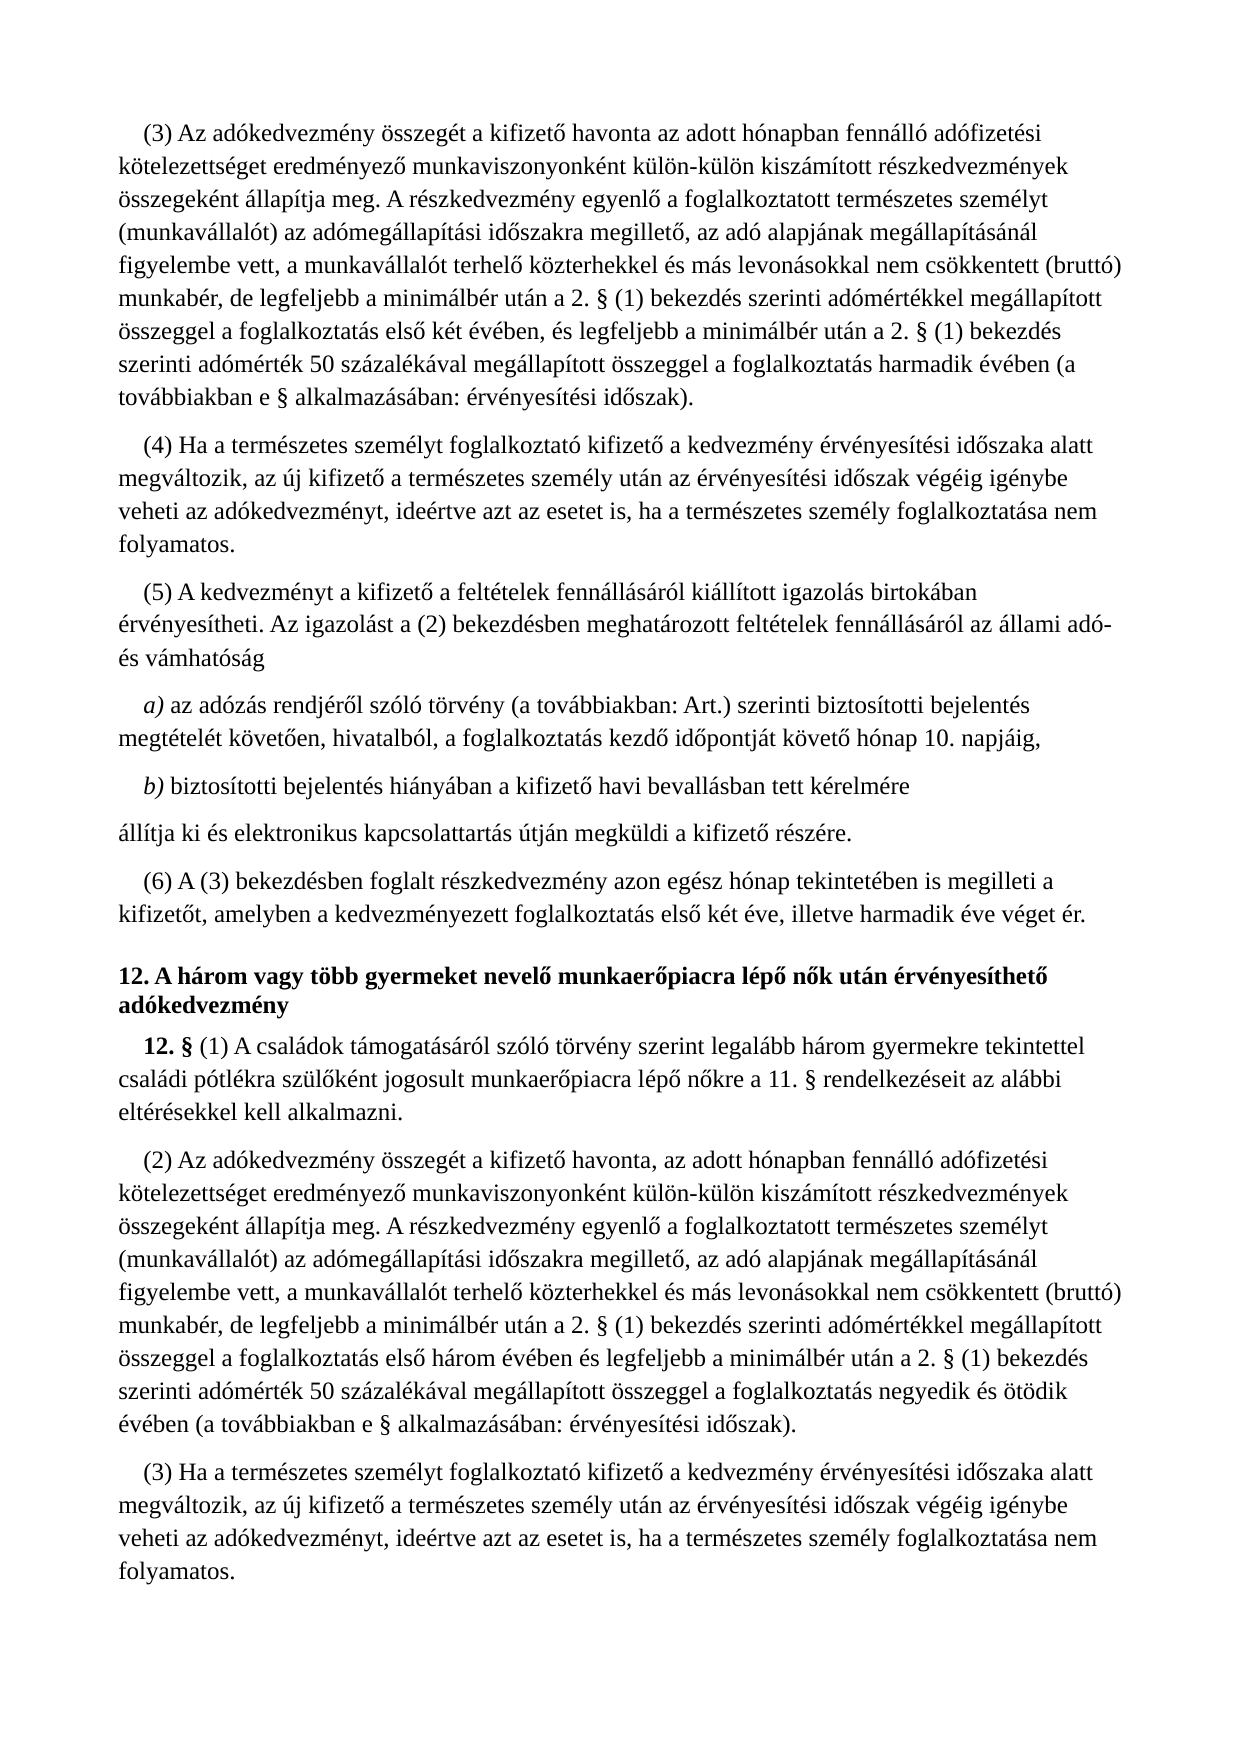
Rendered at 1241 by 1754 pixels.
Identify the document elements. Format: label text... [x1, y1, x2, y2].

text (6) A (3) bekezdésben foglalt részkedvezmény azon egész hónap tekintetében is megilleti a kifizetőt, amelyben a kedvezményezett foglalkoztatás első két éve, illetve harmadik éve véget ér. [118, 866, 1122, 928]
text (3) Ha a természetes személyt foglalkoztató kifizető a kedvezmény érvényesítési időszaka alatt megváltozik, az új kifizető a természetes személy után az érvényesítési időszak végéig igénybe veheti az adókedvezményt, ideértve azt az esetet is, ha a természetes személy foglalkoztatása nem folyamatos. [118, 1457, 1122, 1584]
subtitle 12. A három vagy több gyermeket nevelő munkaerőpiacra lépő nők után érvényesíthető adókedvezmény [118, 961, 1122, 1019]
text (4) Ha a természetes személyt foglalkoztató kifizető a kedvezmény érvényesítési időszaka alatt megváltozik, az új kifizető a természetes személy után az érvényesítési időszak végéig igénybe veheti az adókedvezményt, ideértve azt az esetet is, ha a természetes személy foglalkoztatása nem folyamatos. [118, 430, 1122, 558]
text 12. § (1) A családok támogatásáról szóló törvény szerint legalább három gyermekre tekintettel családi pótlékra szülőként jogosult munkaerőpiacra lépő nőkre a 11. § rendelkezéseit az alábbi eltérésekkel kell alkalmazni. [118, 1031, 1122, 1126]
text állítja ki és elektronikus kapcsolattartás útján megküldi a kifizető részére. [118, 818, 1122, 847]
text b) biztosítotti bejelentés hiányában a kifizető havi bevallásban tett kérelmére [118, 771, 1122, 799]
text (5) A kedvezményt a kifizető a feltételek fennállásáról kiállított igazolás birtokában érvényesítheti. Az igazolást a (2) bekezdésben meghatározott feltételek fennállásáról az állami adó- és vámhatóság [118, 577, 1122, 671]
text a) az adózás rendjéről szóló törvény (a továbbiakban: Art.) szerinti biztosítotti bejelentés megtételét követően, hivatalból, a foglalkoztatás kezdő időpontját követő hónap 10. napjáig, [118, 690, 1122, 752]
text (2) Az adókedvezmény összegét a kifizető havonta, az adott hónapban fennálló adófizetési kötelezettséget eredményező munkaviszonyonként külön-külön kiszámított részkedvezmények összegeként állapítja meg. A részkedvezmény egyenlő a foglalkoztatott természetes személyt (munkavállalót) az adómegállapítási időszakra megillető, az adó alapjának megállapításánál figyelembe vett, a munkavállalót terhelő közterhekkel és más levonásokkal nem csökkentett (bruttó) munkabér, de legfeljebb a minimálbér után a 2. § (1) bekezdés szerinti adómértékkel megállapított összeggel a foglalkoztatás első három évében és legfeljebb a minimálbér után a 2. § (1) bekezdés szerinti adómérték 50 százalékával megállapított összeggel a foglalkoztatás negyedik és ötödik évében (a továbbiakban e § alkalmazásában: érvényesítési időszak). [118, 1145, 1122, 1438]
text (3) Az adókedvezmény összegét a kifizető havonta az adott hónapban fennálló adófizetési kötelezettséget eredményező munkaviszonyonként külön-külön kiszámított részkedvezmények összegeként állapítja meg. A részkedvezmény egyenlő a foglalkoztatott természetes személyt (munkavállalót) az adómegállapítási időszakra megillető, az adó alapjának megállapításánál figyelembe vett, a munkavállalót terhelő közterhekkel és más levonásokkal nem csökkentett (bruttó) munkabér, de legfeljebb a minimálbér után a 2. § (1) bekezdés szerinti adómértékkel megállapított összeggel a foglalkoztatás első két évében, és legfeljebb a minimálbér után a 2. § (1) bekezdés szerinti adómérték 50 százalékával megállapított összeggel a foglalkoztatás harmadik évében (a továbbiakban e § alkalmazásában: érvényesítési időszak). [118, 118, 1122, 411]
